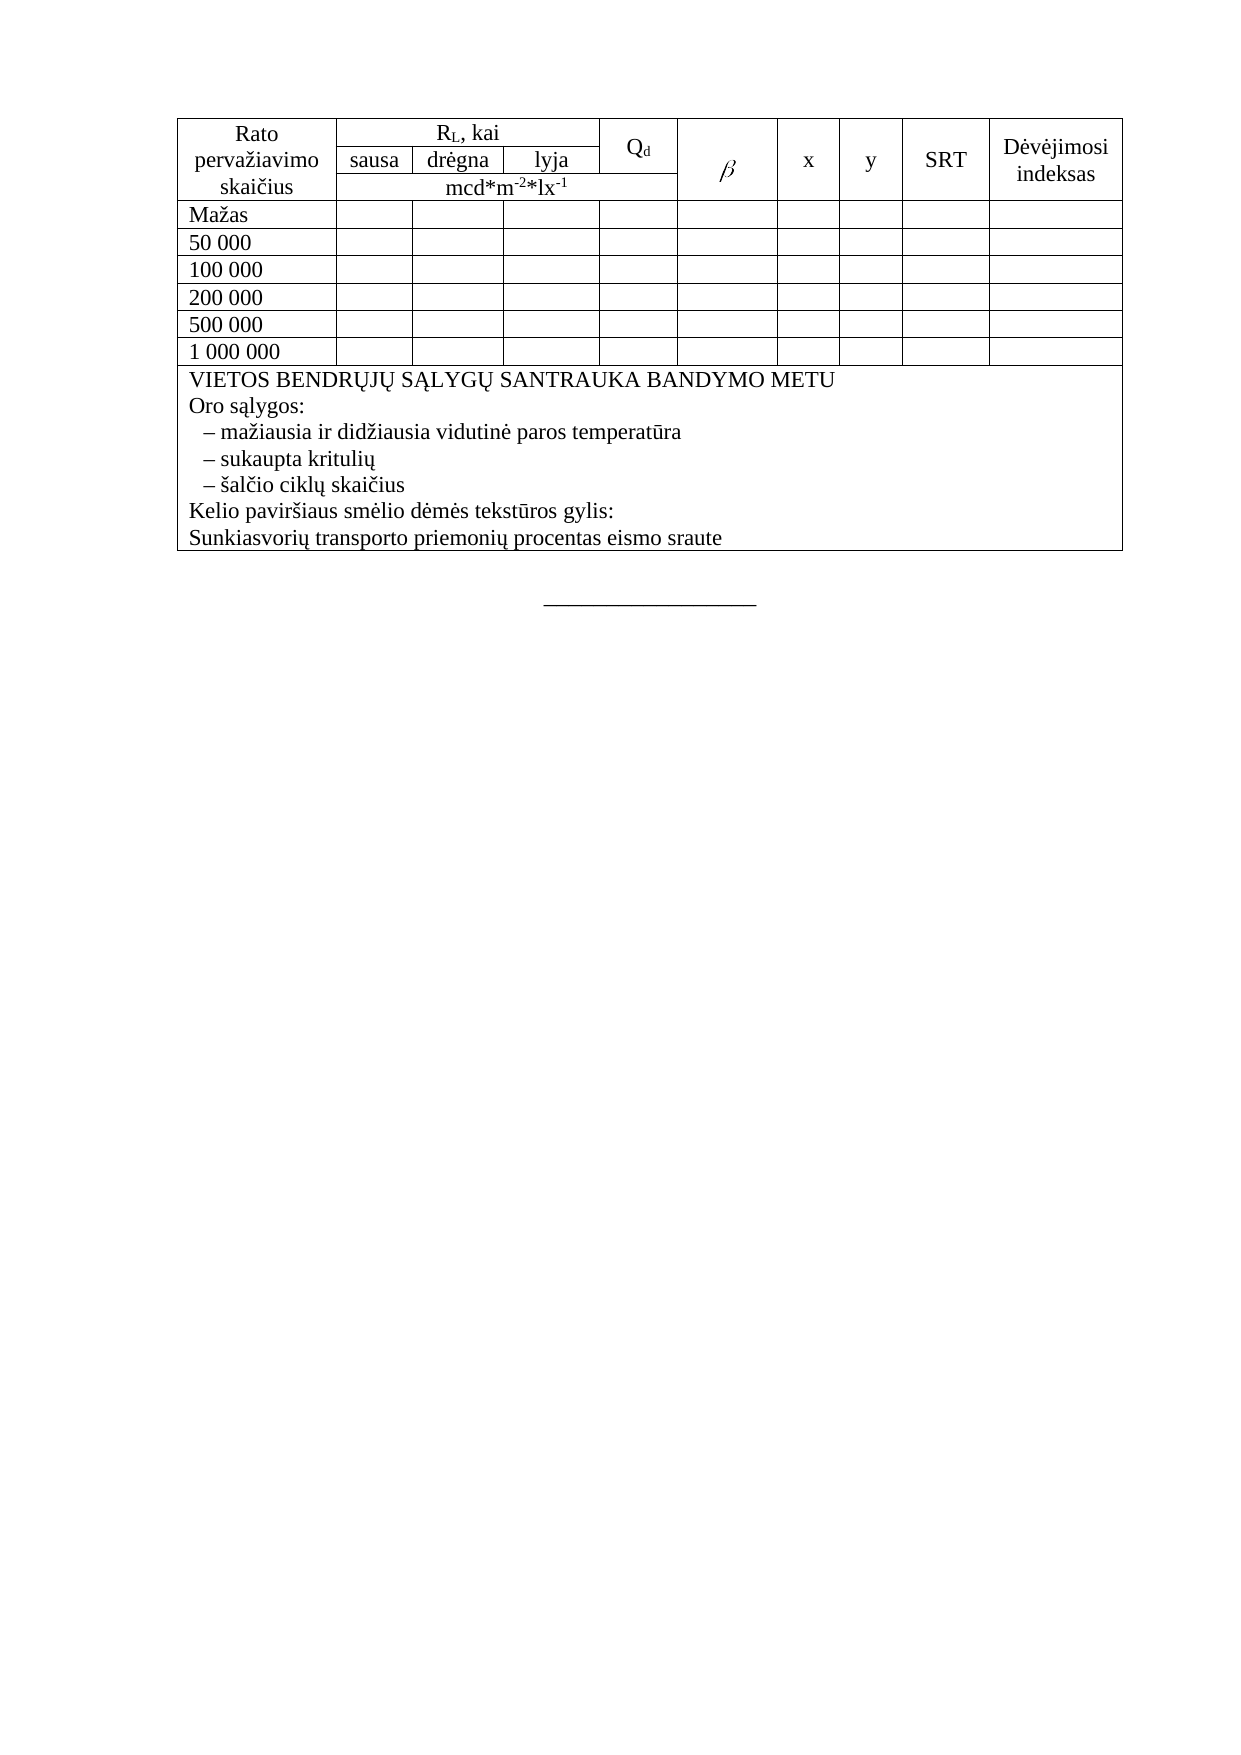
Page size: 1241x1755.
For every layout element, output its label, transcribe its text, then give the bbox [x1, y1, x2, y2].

table_cell [778, 201, 839, 228]
table_cell 1 000 000 [178, 338, 336, 365]
table_cell [990, 366, 1016, 550]
table_cell [678, 201, 777, 228]
table_cell [600, 229, 677, 255]
text _________________ [177, 580, 1122, 609]
table_cell 100 000 [178, 256, 336, 282]
table_cell [903, 229, 989, 255]
table_cell SRT [903, 119, 989, 200]
table_cell [1016, 366, 1043, 550]
table_cell [678, 338, 777, 365]
table_cell [903, 338, 989, 365]
table_cell [990, 311, 1122, 337]
table_cell VIETOS BENDRŲJŲ SĄLYGŲ SANTRAUKA BANDYMO METU Oro sąlygos: – mažiausia ir didžiausia vidutinė paros temperatūra – sukaupta kritulių – šalčio ciklų skaičius Kelio paviršiaus smėlio dėmės tekstūros gylis: Sunkiasvorių transporto priemonių procentas eismo sraute [178, 366, 990, 550]
table_cell [778, 256, 839, 282]
table_cell [413, 338, 503, 365]
table_cell [678, 311, 777, 337]
table_cell Rato pervažiavimo skaičius [178, 119, 336, 200]
table_cell [600, 256, 677, 282]
table_cell [778, 229, 839, 255]
table_cell [413, 311, 503, 337]
table_cell [337, 201, 412, 228]
table_cell [778, 338, 839, 365]
table_cell [337, 284, 412, 310]
table_cell [903, 284, 989, 310]
table_cell [678, 229, 777, 255]
table_cell [840, 284, 902, 310]
table_cell [778, 284, 839, 310]
table_cell [504, 284, 599, 310]
table_cell [337, 338, 412, 365]
table_cell sausa [337, 147, 412, 173]
table_cell [840, 256, 902, 282]
table_cell [413, 284, 503, 310]
table_cell [678, 284, 777, 310]
table_cell [413, 256, 503, 282]
table_cell 50 000 [178, 229, 336, 255]
table_cell [840, 338, 902, 365]
table_cell [840, 229, 902, 255]
table_cell [337, 229, 412, 255]
table_cell drėgna [413, 147, 503, 173]
table_cell [600, 338, 677, 365]
table_cell [504, 201, 599, 228]
table_cell [990, 338, 1122, 365]
table_cell RL, kai [337, 119, 599, 146]
table_cell 500 000 [178, 311, 336, 337]
table_cell [990, 229, 1122, 255]
table_cell Mažas [178, 201, 336, 228]
table_cell [840, 201, 902, 228]
table_cell [504, 256, 599, 282]
table_cell 200 000 [178, 284, 336, 310]
table_cell [990, 284, 1122, 310]
table_cell [990, 201, 1122, 228]
table_cell [600, 311, 677, 337]
table_cell [840, 311, 902, 337]
table_cell mcd*m-2*lx-1 [337, 174, 677, 200]
table_cell [903, 201, 989, 228]
table_cell [504, 338, 599, 365]
table_cell [600, 284, 677, 310]
table_cell [778, 311, 839, 337]
table_cell y [840, 119, 902, 200]
table_cell x [778, 119, 839, 200]
table_cell [990, 256, 1122, 282]
table_cell [1043, 366, 1069, 550]
table_cell [337, 311, 412, 337]
table_cell [413, 229, 503, 255]
table_cell Qd [600, 119, 677, 173]
table_cell [903, 256, 989, 282]
table_cell [678, 256, 777, 282]
table_cell [504, 229, 599, 255]
table_cell [600, 201, 677, 228]
table_cell [1069, 366, 1096, 550]
table_cell [903, 311, 989, 337]
table_cell beta [678, 119, 777, 200]
table_cell Dėvėjimosi indeksas [990, 119, 1122, 200]
table_cell [337, 256, 412, 282]
table_cell lyja [504, 147, 599, 173]
table_cell [413, 201, 503, 228]
table_cell [504, 311, 599, 337]
table_cell [1096, 366, 1122, 550]
